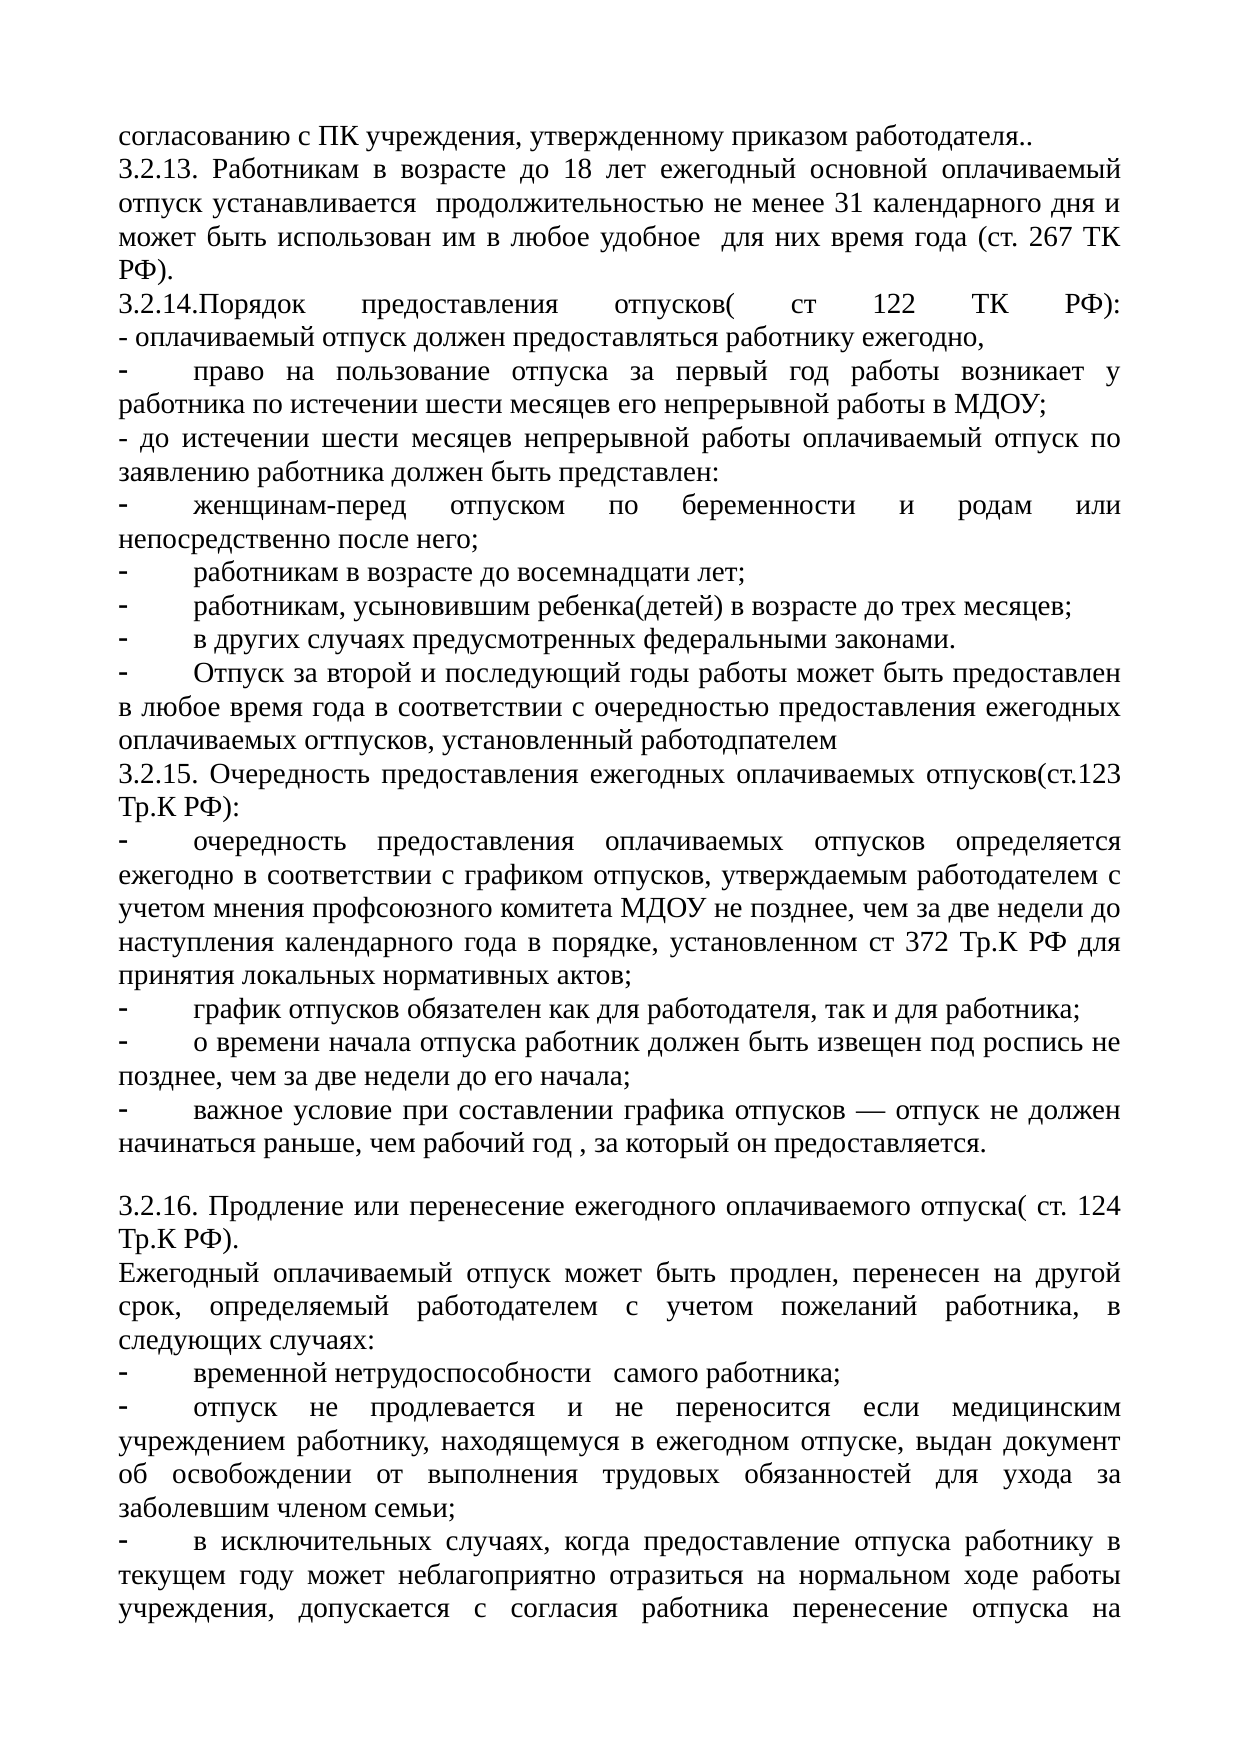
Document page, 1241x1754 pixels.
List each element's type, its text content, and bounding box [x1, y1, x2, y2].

list о времени начала отпуска работник должен быть извещен под роспись не позднее, чем за две недели до его начала; [118, 1024, 1122, 1092]
list график отпусков обязателен как для работодателя, так и для работника; [118, 991, 1122, 1024]
list Отпуск за второй и последующий годы работы может быть предоставлен в любое время года в соответствии с очередностью предоставления ежегодных оплачиваемых огтпусков, установленный работодпателем [118, 655, 1122, 756]
text - до истечении шести месяцев непрерывной работы оплачиваемый отпуск по заявлению работника должен быть представлен: [118, 420, 1122, 487]
list работникам в возрасте до восемнадцати лет; [118, 554, 1122, 588]
list важное условие при составлении графика отпусков — отпуск не должен начинаться раньше, чем рабочий год , за который он предоставляется. [118, 1092, 1122, 1159]
text 3.2.16. Продление или перенесение ежегодного оплачиваемого отпуска( ст. 124 Тр.К РФ). [118, 1188, 1122, 1255]
text согласованию с ПК учреждения, утвержденному приказом работодателя.. [118, 118, 1122, 152]
text Ежегодный оплачиваемый отпуск может быть продлен, перенесен на другой срок, определяемый работодателем с учетом пожеланий работника, в следующих случаях: [118, 1255, 1122, 1355]
list очередность предоставления оплачиваемых отпусков определяется ежегодно в соответствии с графиком отпусков, утверждаемым работодателем с учетом мнения профсоюзного комитета МДОУ не позднее, чем за две недели до наступления календарного года в порядке, установленном ст 372 Тр.К РФ для принятия локальных нормативных актов; [118, 823, 1122, 991]
text 3.2.14.Порядок предоставления отпусков( ст 122 ТК РФ): - оплачиваемый отпуск должен предоставляться работнику ежегодно, [118, 286, 1122, 353]
list работникам, усыновившим ребенка(детей) в возрасте до трех месяцев; [118, 588, 1122, 622]
list в исключительных случаях, когда предоставление отпуска работнику в текущем году может неблагоприятно отразиться на нормальном ходе работы учреждения, допускается с согласия работника перенесение отпуска на [118, 1523, 1122, 1624]
list временной нетрудоспособности самого работника; [118, 1355, 1122, 1389]
list в других случаях предусмотренных федеральными законами. [118, 622, 1122, 655]
list отпуск не продлевается и не переносится если медицинским учреждением работнику, находящемуся в ежегодном отпуске, выдан документ об освобождении от выполнения трудовых обязанностей для ухода за заболевшим членом семьи; [118, 1389, 1122, 1523]
list право на пользование отпуска за первый год работы возникает у работника по истечении шести месяцев его непрерывной работы в МДОУ; [118, 353, 1122, 420]
text 3.2.13. Работникам в возрасте до 18 лет ежегодный основной оплачиваемый отпуск устанавливается продолжительностью не менее 31 календарного дня и может быть использован им в любое удобное для них время года (ст. 267 ТК РФ). [118, 152, 1122, 286]
text 3.2.15. Очередность предоставления ежегодных оплачиваемых отпусков(ст.123 Тр.К РФ): [118, 756, 1122, 823]
list женщинам-перед отпуском по беременности и родам или непосредственно после него; [118, 487, 1122, 554]
